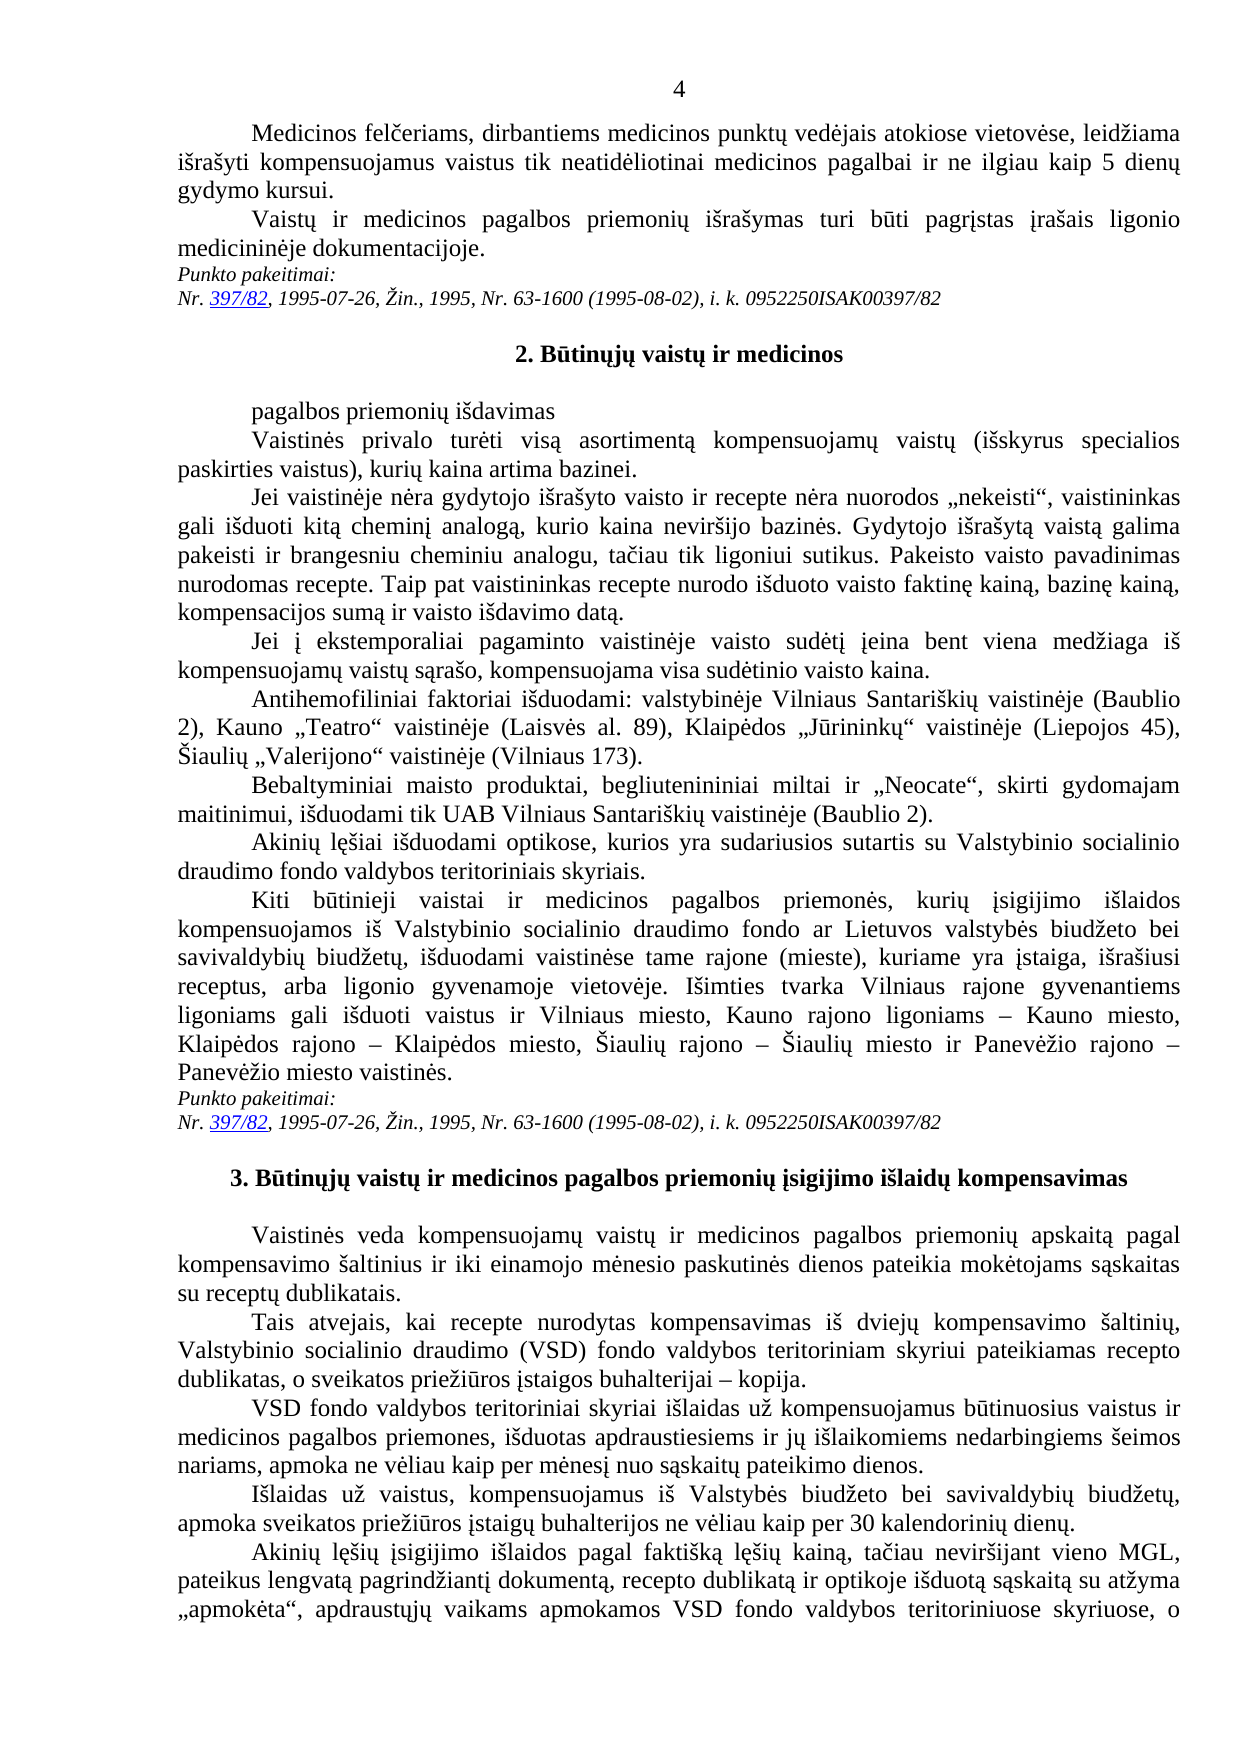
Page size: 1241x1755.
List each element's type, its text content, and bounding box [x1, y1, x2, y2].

text pagalbos priemonių išdavimas [177, 396, 1181, 425]
text Vaistų ir medicinos pagalbos priemonių išrašymas turi būti pagrįstas įrašais ligonio medicininėje dokumentacijoje. [177, 204, 1181, 262]
text Nr. 397/82, 1995-07-26, Žin., 1995, Nr. 63-1600 (1995-08-02), i. k. 0952250ISAK00397/82 [177, 286, 1181, 310]
text Punkto pakeitimai: [177, 1086, 1181, 1110]
text Vaistinės veda kompensuojamų vaistų ir medicinos pagalbos priemonių apskaitą pagal kompensavimo šaltinius ir iki einamojo mėnesio paskutinės dienos pateikia mokėtojams sąskaitas su receptų dublikatais. [177, 1221, 1181, 1307]
text Bebaltyminiai maisto produktai, begliutenininiai miltai ir „Neocate“, skirti gydomajam maitinimui, išduodami tik UAB Vilniaus Santariškių vaistinėje (Baublio 2). [177, 770, 1181, 827]
text Vaistinės privalo turėti visą asortimentą kompensuojamų vaistų (išskyrus specialios paskirties vaistus), kurių kaina artima bazinei. [177, 425, 1181, 482]
text Akinių lęšių įsigijimo išlaidos pagal faktišką lęšių kainą, tačiau neviršijant vieno MGL, pateikus lengvatą pagrindžiantį dokumentą, recepto dublikatą ir optikoje išduotą sąskaitą su atžyma „apmokėta“, apdraustųjų vaikams apmokamos VSD fondo valdybos teritoriniuose skyriuose, o [177, 1537, 1181, 1623]
text Medicinos felčeriams, dirbantiems medicinos punktų vedėjais atokiose vietovėse, leidžiama išrašyti kompensuojamus vaistus tik neatidėliotinai medicinos pagalbai ir ne ilgiau kaip 5 dienų gydymo kursui. [177, 118, 1181, 204]
text 3. Būtinųjų vaistų ir medicinos pagalbos priemonių įsigijimo išlaidų kompensavimas [177, 1163, 1181, 1192]
text Akinių lęšiai išduodami optikose, kurios yra sudariusios sutartis su Valstybinio socialinio draudimo fondo valdybos teritoriniais skyriais. [177, 827, 1181, 885]
text Nr. 397/82, 1995-07-26, Žin., 1995, Nr. 63-1600 (1995-08-02), i. k. 0952250ISAK00397/82 [177, 1110, 1181, 1134]
text Tais atvejais, kai recepte nurodytas kompensavimas iš dviejų kompensavimo šaltinių, Valstybinio socialinio draudimo (VSD) fondo valdybos teritoriniam skyriui pateikiamas recepto dublikatas, o sveikatos priežiūros įstaigos buhalterijai – kopija. [177, 1307, 1181, 1393]
text Antihemofiliniai faktoriai išduodami: valstybinėje Vilniaus Santariškių vaistinėje (Baublio 2), Kauno „Teatro“ vaistinėje (Laisvės al. 89), Klaipėdos „Jūrininkų“ vaistinėje (Liepojos 45), Šiaulių „Valerijono“ vaistinėje (Vilniaus 173). [177, 684, 1181, 770]
text Jei į ekstemporaliai pagaminto vaistinėje vaisto sudėtį įeina bent viena medžiaga iš kompensuojamų vaistų sąrašo, kompensuojama visa sudėtinio vaisto kaina. [177, 626, 1181, 684]
text VSD fondo valdybos teritoriniai skyriai išlaidas už kompensuojamus būtinuosius vaistus ir medicinos pagalbos priemones, išduotas apdraustiesiems ir jų išlaikomiems nedarbingiems šeimos nariams, apmoka ne vėliau kaip per mėnesį nuo sąskaitų pateikimo dienos. [177, 1393, 1181, 1479]
text 2. Būtinųjų vaistų ir medicinos [177, 339, 1181, 367]
text Jei vaistinėje nėra gydytojo išrašyto vaisto ir recepte nėra nuorodos „nekeisti“, vaistininkas gali išduoti kitą cheminį analogą, kurio kaina neviršijo bazinės. Gydytojo išrašytą vaistą galima pakeisti ir brangesniu cheminiu analogu, tačiau tik ligoniui sutikus. Pakeisto vaisto pavadinimas nurodomas recepte. Taip pat vaistininkas recepte nurodo išduoto vaisto faktinę kainą, bazinę kainą, kompensacijos sumą ir vaisto išdavimo datą. [177, 482, 1181, 626]
text Kiti būtinieji vaistai ir medicinos pagalbos priemonės, kurių įsigijimo išlaidos kompensuojamos iš Valstybinio socialinio draudimo fondo ar Lietuvos valstybės biudžeto bei savivaldybių biudžetų, išduodami vaistinėse tame rajone (mieste), kuriame yra įstaiga, išrašiusi receptus, arba ligonio gyvenamoje vietovėje. Išimties tvarka Vilniaus rajone gyvenantiems ligoniams gali išduoti vaistus ir Vilniaus miesto, Kauno rajono ligoniams – Kauno miesto, Klaipėdos rajono – Klaipėdos miesto, Šiaulių rajono – Šiaulių miesto ir Panevėžio rajono – Panevėžio miesto vaistinės. [177, 885, 1181, 1086]
text Išlaidas už vaistus, kompensuojamus iš Valstybės biudžeto bei savivaldybių biudžetų, apmoka sveikatos priežiūros įstaigų buhalterijos ne vėliau kaip per 30 kalendorinių dienų. [177, 1479, 1181, 1537]
text Punkto pakeitimai: [177, 262, 1181, 286]
